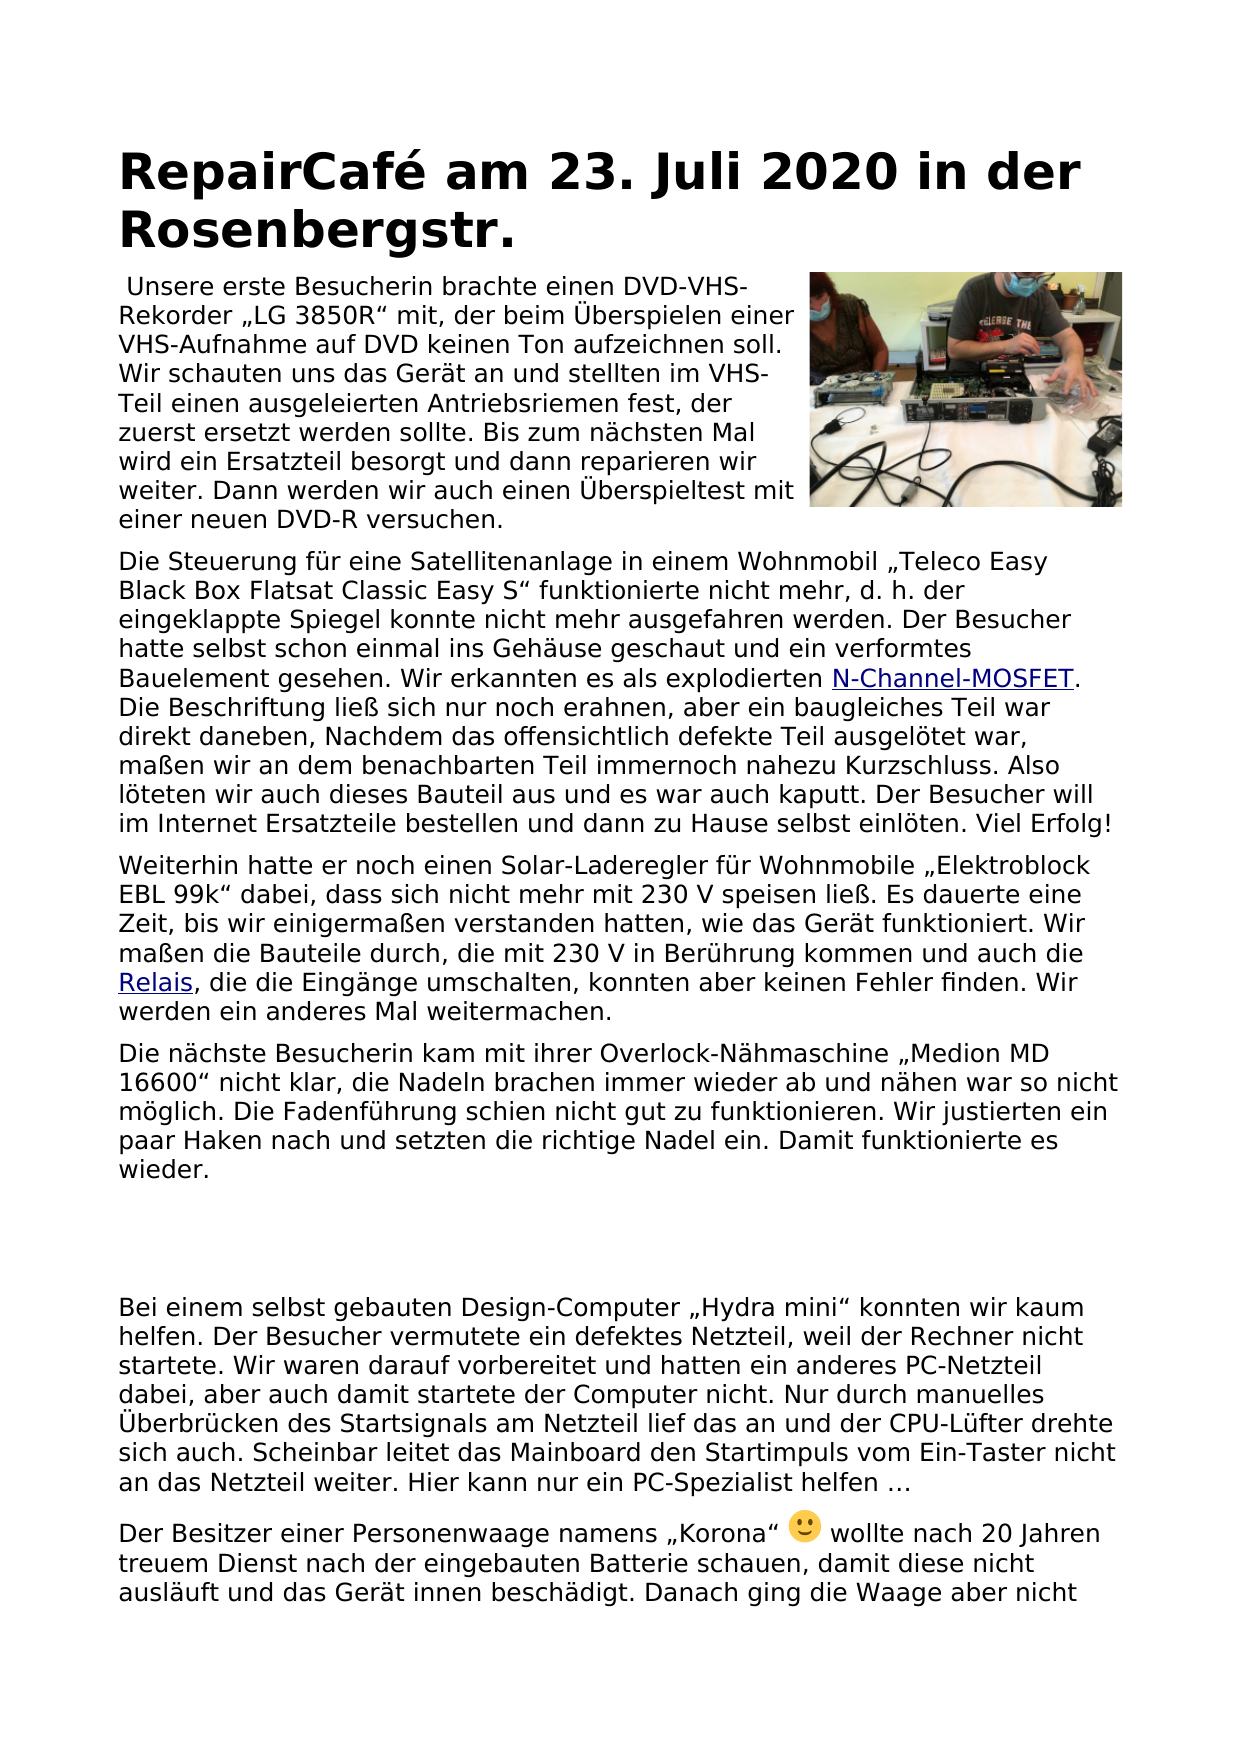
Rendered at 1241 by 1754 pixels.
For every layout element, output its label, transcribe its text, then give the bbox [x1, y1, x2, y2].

text Die Steuerung für eine Satellitenanlage in einem Wohnmobil „Teleco Easy Black Box Flatsat Classic Easy S“ funktionierte nicht mehr, d. h. der eingeklappte Spiegel konnte nicht mehr ausgefahren werden. Der Besucher hatte selbst schon einmal ins Gehäuse geschaut und ein verformtes Bauelement gesehen. Wir erkannten es als explodierten N-Channel-MOSFET. Die Beschriftung ließ sich nur noch erahnen, aber ein baugleiches Teil war direkt daneben, Nachdem das offensichtlich defekte Teil ausgelötet war, maßen wir an dem benachbarten Teil immernoch nahezu Kurzschluss. Also löteten wir auch dieses Bauteil aus und es war auch kaputt. Der Besucher will im Internet Ersatzteile bestellen und dann zu Hause selbst einlöten. Viel Erfolg! [118, 547, 1122, 839]
text Weiterhin hatte er noch einen Solar-Laderegler für Wohnmobile „Elektroblock EBL 99k“ dabei, dass sich nicht mehr mit 230 V speisen ließ. Es dauerte eine Zeit, bis wir einigermaßen verstanden hatten, wie das Gerät funktioniert. Wir maßen die Bauteile durch, die mit 230 V in Berührung kommen und auch die Relais, die die Eingänge umschalten, konnten aber keinen Fehler finden. Wir werden ein anderes Mal weitermachen. [118, 851, 1122, 1026]
picture [809, 272, 1123, 507]
text Bei einem selbst gebauten Design-Computer „Hydra mini“ konnten wir kaum helfen. Der Besucher vermutete ein defektes Netzteil, weil der Rechner nicht startete. Wir waren darauf vorbereitet und hatten ein anderes PC-Netzteil dabei, aber auch damit startete der Computer nicht. Nur durch manuelles Überbrücken des Startsignals am Netzteil lief das an und der CPU-Lüfter drehte sich auch. Scheinbar leitet das Mainboard den Startimpuls vom Ein-Taster nicht an das Netzteil weiter. Hier kann nur ein PC-Spezialist helfen … [118, 1293, 1122, 1497]
subtitle RepairCafé am 23. Juli 2020 in der Rosenbergstr. [118, 143, 1122, 259]
text Der Besitzer einer Personenwaage namens „Korona“ wollte nach 20 Jahren treuem Dienst nach der eingebauten Batterie schauen, damit diese nicht ausläuft und das Gerät innen beschädigt. Danach ging die Waage aber nicht [118, 1509, 1122, 1607]
text Unsere erste Besucherin brachte einen DVD-VHS-Rekorder „LG 3850R“ mit, der beim Überspielen einer VHS-Aufnahme auf DVD keinen Ton aufzeichnen soll. Wir schauten uns das Gerät an und stellten im VHS-Teil einen ausgeleierten Antriebsriemen fest, der zuerst ersetzt werden sollte. Bis zum nächsten Mal wird ein Ersatzteil besorgt und dann reparieren wir weiter. Dann werden wir auch einen Überspieltest mit einer neuen DVD-R versuchen. [118, 272, 1122, 534]
text Die nächste Besucherin kam mit ihrer Overlock-Nähmaschine „Medion MD 16600“ nicht klar, die Nadeln brachen immer wieder ab und nähen war so nicht möglich. Die Fadenführung schien nicht gut zu funktionieren. Wir justierten ein paar Haken nach und setzten die richtige Nadel ein. Damit funktionierte es wieder. [118, 1039, 1122, 1184]
